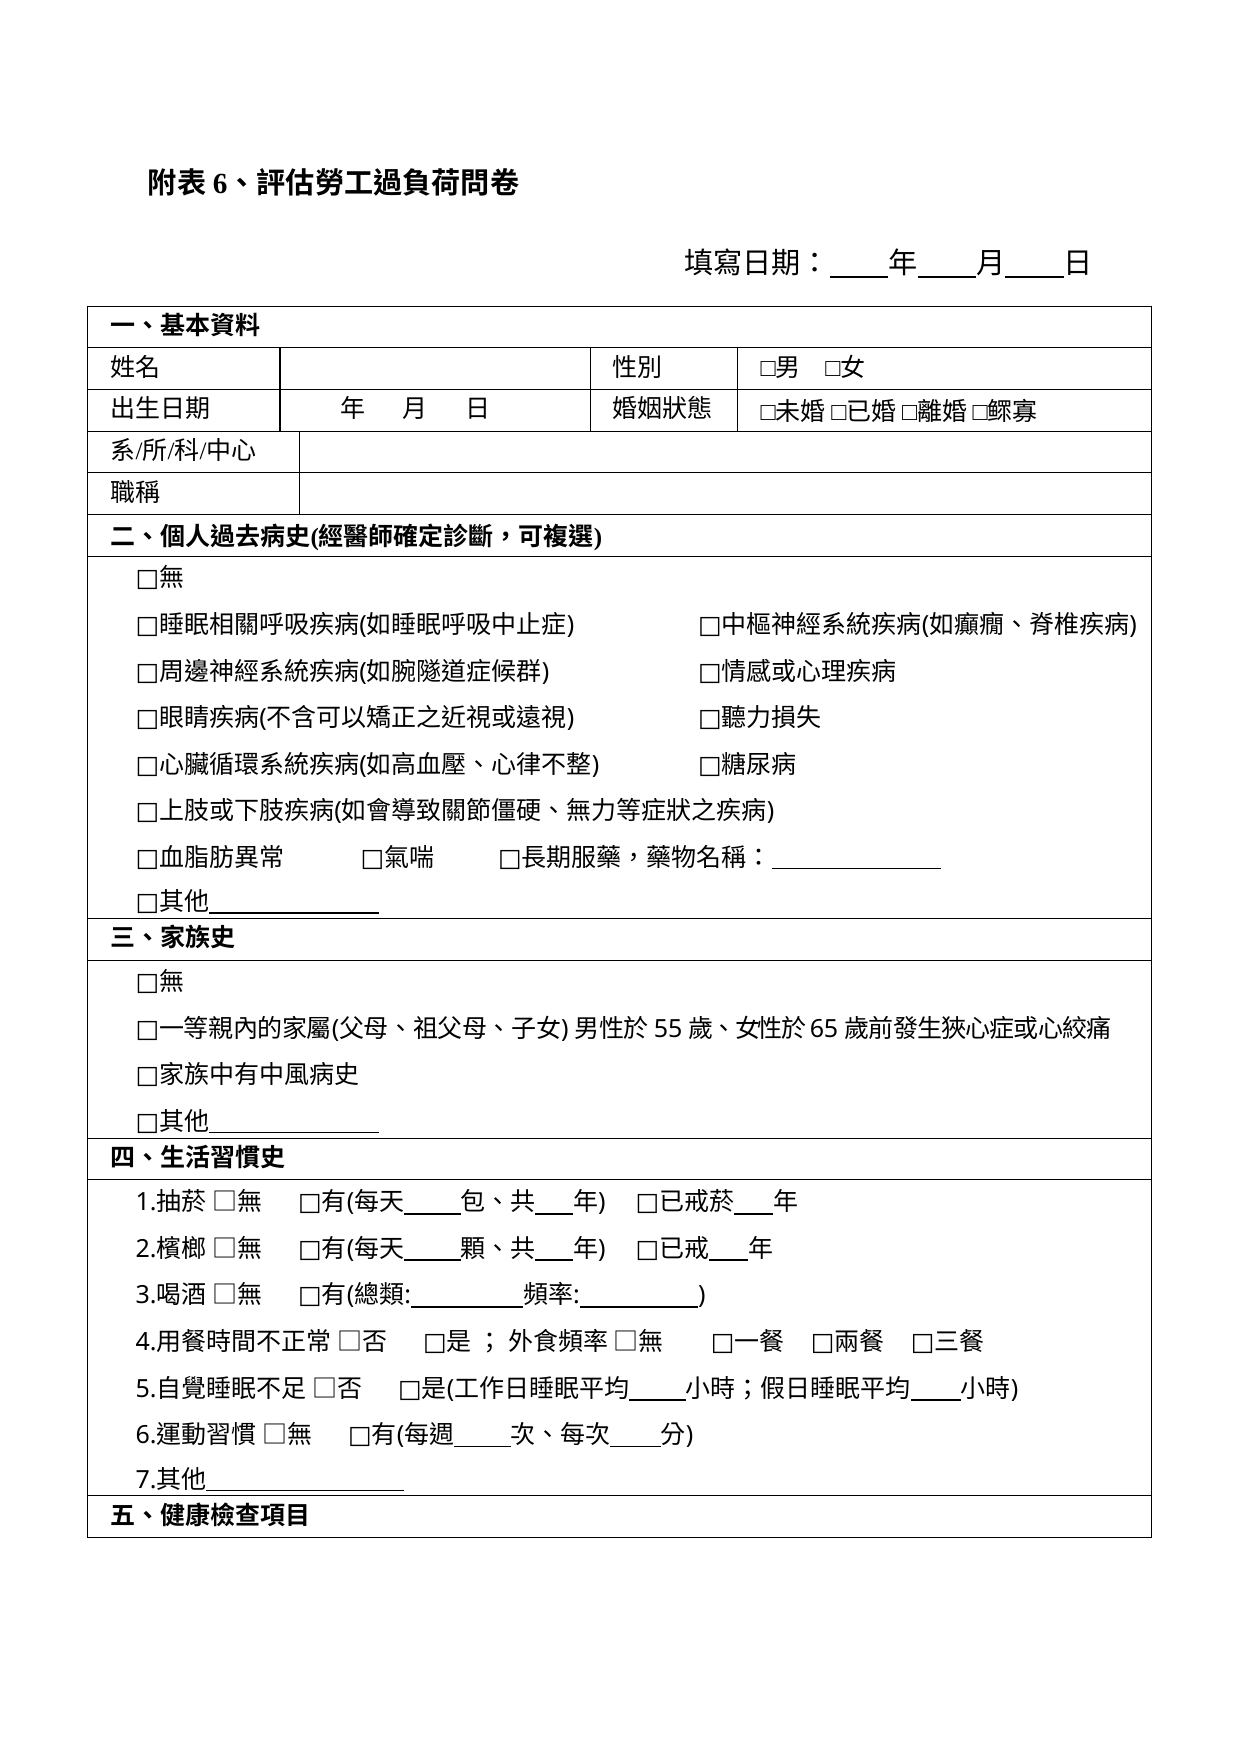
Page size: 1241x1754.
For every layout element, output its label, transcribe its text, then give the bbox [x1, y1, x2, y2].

table_cell 出生日期 [88, 390, 279, 431]
table_cell [281, 348, 590, 389]
table_cell □無 □一等親內的家屬(父母、祖父母、子女) 男性於 55 歲、女性於 65 歲前發生狹心症或心絞痛 □家族中有中風病史 □其他 [88, 961, 1151, 1138]
table_cell 年 月 日 [281, 390, 590, 431]
text 附表 6、評估勞工過負荷問卷 [148, 160, 1165, 202]
table_cell 1.抽菸 □無 □有(每天 包、共 年) □已戒菸 年 2.檳榔 □無 □有(每天 顆、共 年) □已戒 年 3.喝酒 □無 □有(總類: 頻率: ) 4.用餐時間不正常 □否 □是 ； 外食頻率 □無 □一餐 □兩餐 □三餐 5.自覺睡眠不足 □否 □是(工作日睡眠平均 小時；假日睡眠平均 小時) 6.運動習慣 □無 □有(每週 次、每次 分) 7.其他 [88, 1180, 1151, 1495]
table_cell 二、個人過去病史(經醫師確定診斷，可複選) [88, 515, 1151, 556]
table_cell □未婚 □已婚 □離婚 □鳏寡 [738, 390, 1151, 431]
table_cell □男 □女 [738, 348, 1151, 389]
table_header 一、基本資料 [88, 307, 1151, 347]
table_cell [300, 473, 1151, 514]
table_cell 性別 [591, 348, 737, 389]
table_cell 婚姻狀態 [591, 390, 737, 431]
table_cell □無 □睡眠相關呼吸疾病(如睡眠呼吸中止症) □中樞神經系統疾病(如癲癇、脊椎疾病) □周邊神經系統疾病(如腕隧道症候群) □情感或心理疾病 □眼睛疾病(不含可以矯正之近視或遠視) □聽力損失 □心臟循環系統疾病(如高血壓、心律不整) □糖尿病 □上肢或下肢疾病(如會導致關節僵硬、無力等症狀之疾病) □血脂肪異常 □氣喘 □長期服藥，藥物名稱： □其他 [88, 557, 1151, 918]
text 填寫日期： 年 月 日 [684, 240, 1165, 282]
table_cell 姓名 [88, 348, 279, 389]
table_cell 職稱 [88, 473, 299, 514]
table_cell [300, 432, 1151, 472]
table_cell 系/所/科/中心 [88, 432, 299, 472]
table_cell 三、家族史 [88, 919, 1151, 959]
table_cell 四、生活習慣史 [88, 1139, 1151, 1179]
table_cell 五、健康檢查項目 [88, 1496, 1151, 1537]
